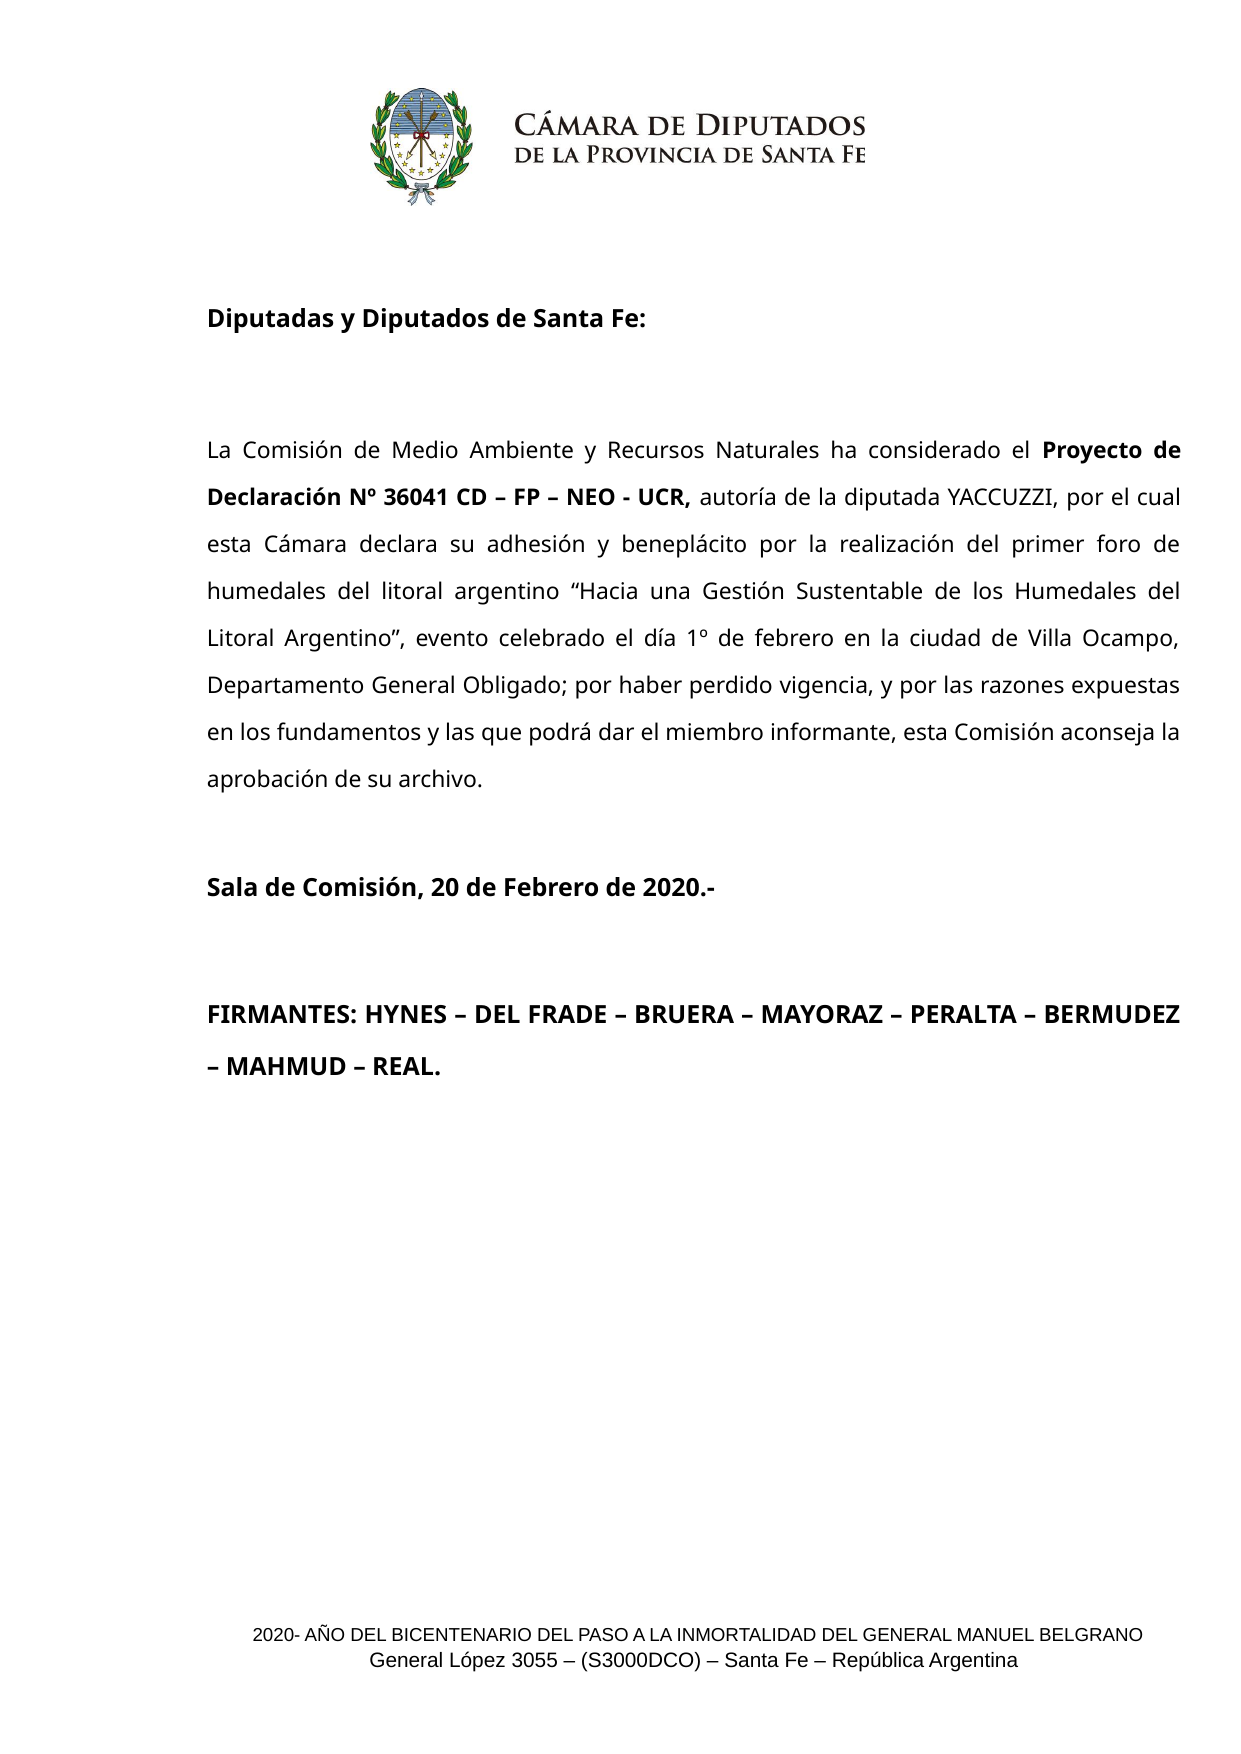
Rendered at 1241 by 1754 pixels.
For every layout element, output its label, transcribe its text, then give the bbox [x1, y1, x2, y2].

text Sala de Comisión, 20 de Febrero de 2020.- [207, 870, 1181, 904]
text La Comisión de Medio Ambiente y Recursos Naturales ha considerado el Proyecto de Declaración Nº 36041 CD – FP – NEO - UCR, autoría de la diputada YACCUZZI, por el cual esta Cámara declara su adhesión y beneplácito por la realización del primer foro de humedales del litoral argentino “Hacia una Gestión Sustentable de los Humedales del Litoral Argentino”, evento celebrado el día 1º de febrero en la ciudad de Villa Ocampo, Departamento General Obligado; por haber perdido vigencia, y por las razones expuestas en los fundamentos y las que podrá dar el miembro informante, esta Comisión aconseja la aprobación de su archivo. [207, 434, 1181, 794]
picture [370, 88, 865, 210]
text FIRMANTES: HYNES – DEL FRADE – BRUERA – MAYORAZ – PERALTA – BERMUDEZ – MAHMUD – REAL. [207, 997, 1181, 1082]
text Diputadas y Diputados de Santa Fe: [207, 301, 1181, 335]
